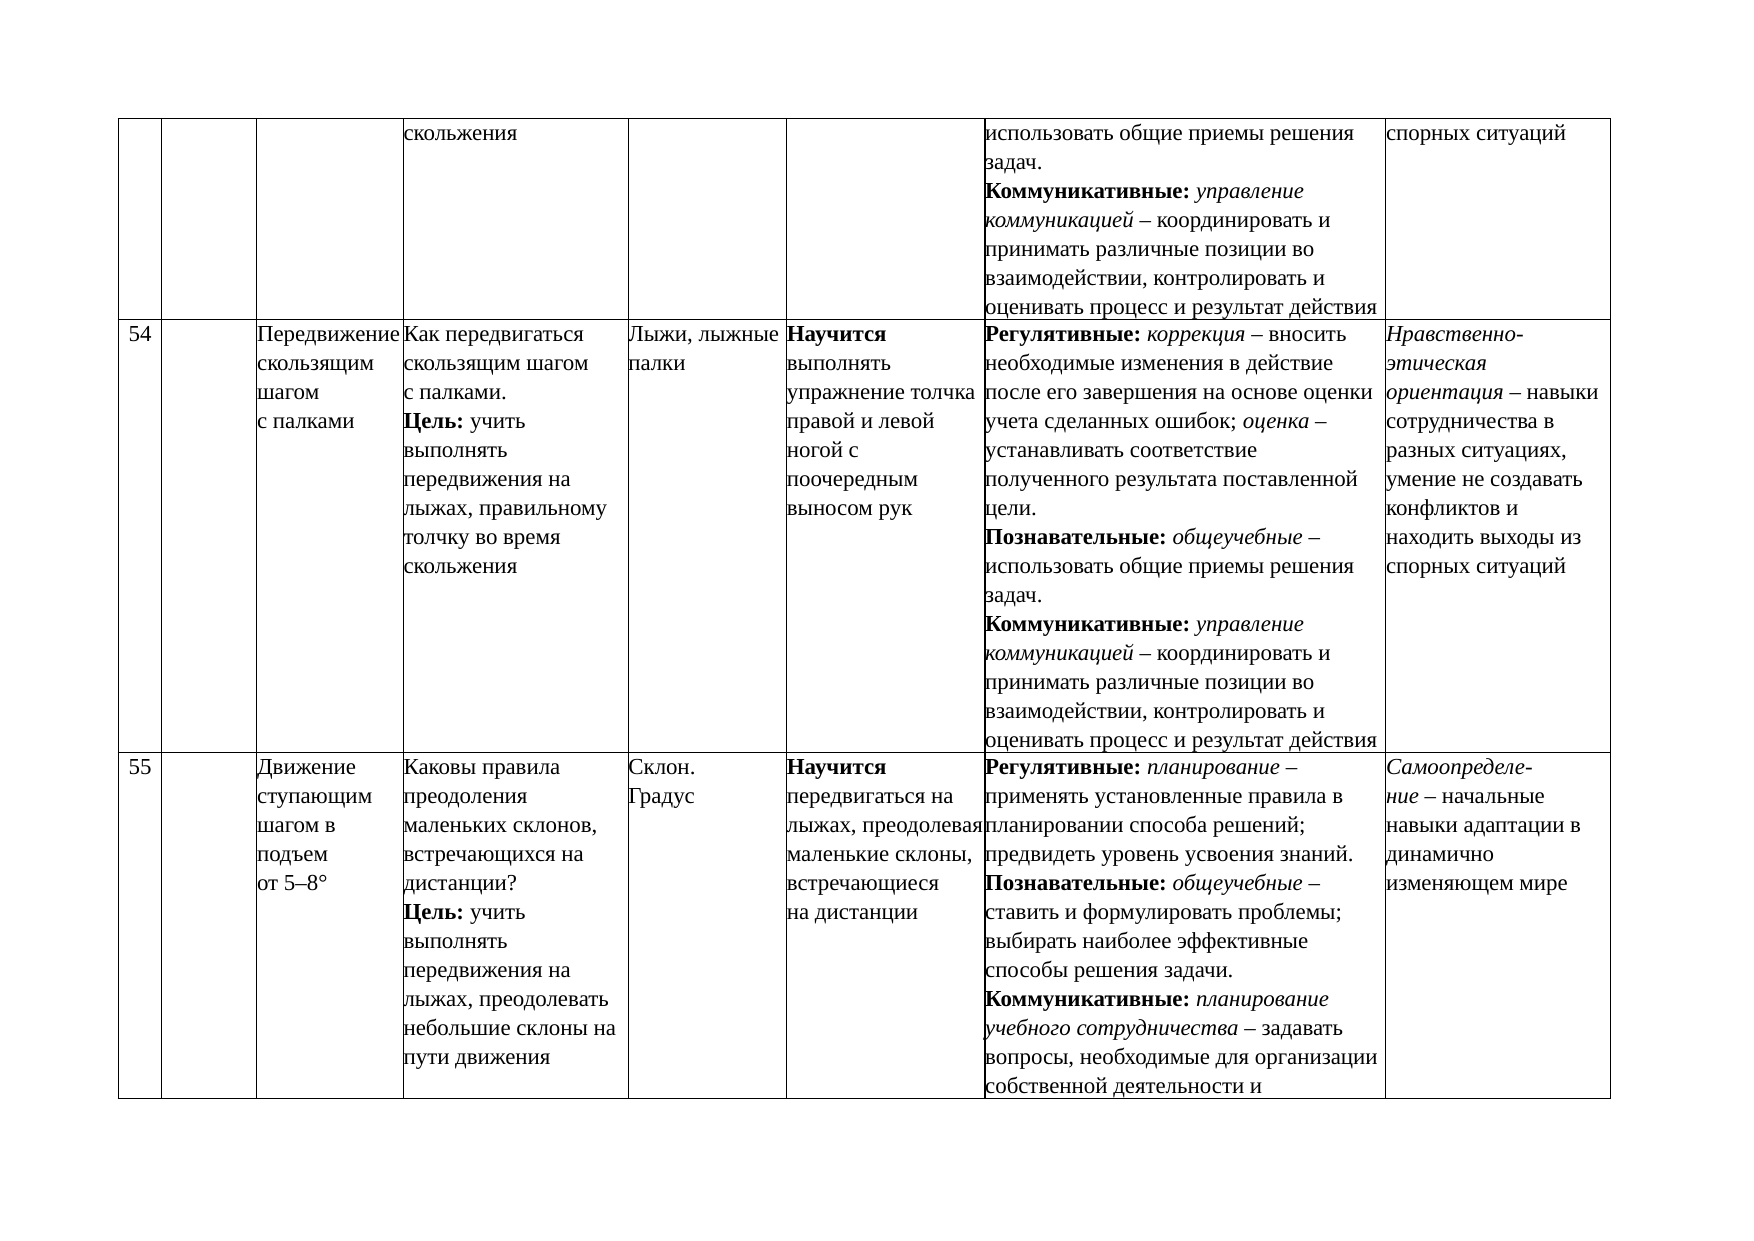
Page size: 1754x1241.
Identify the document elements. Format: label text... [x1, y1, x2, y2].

table_cell [1614, 319, 1621, 752]
table_cell Нравственно-этическая ориентация – навыки сотрудничества в разных ситуациях, умение не создавать конфликтов и находить выходы из спорных ситуаций [1386, 320, 1610, 752]
table_cell [162, 320, 256, 752]
table_cell Как передвигаться скользящим шагом с палками. Цель: учить выполнять передвижения на лыжах, правильному толчку во время скольжения [404, 320, 628, 752]
table_cell 55 [119, 753, 161, 1098]
table_cell [629, 119, 786, 319]
table_cell использовать общие приемы решения задач. Коммуникативные: управление коммуникацией – координировать и принимать различные позиции во взаимодействии, контролировать и оценивать процесс и результат действия [986, 119, 1385, 319]
table_cell Научится передвигаться на лыжах, преодолевая маленькие склоны, встречающиеся на дистанции [787, 753, 984, 1098]
table_cell [257, 119, 403, 319]
table_cell [162, 119, 256, 319]
table_cell [162, 753, 256, 1098]
table_cell Склон. Градус [629, 753, 786, 1098]
table_cell [1614, 752, 1621, 1098]
table_cell Каковы правила преодоления маленьких склонов, встречающихся на дистанции? Цель: учить выполнять передвижения на лыжах, преодолевать небольшие склоны на пути движения [404, 753, 628, 1098]
table_cell Передвижение скользящим шагом с палками [257, 320, 403, 752]
table_cell Лыжи, лыжные палки [629, 320, 786, 752]
table_cell Самоопределе- ние – начальные навыки адаптации в динамично изменяющем мире [1386, 753, 1610, 1098]
table_cell [1614, 118, 1621, 319]
table_cell Движение ступающим шагом в подъем от 5–8° [257, 753, 403, 1098]
table_cell Регулятивные: планирование – применять установленные правила в планировании способа решений; предвидеть уровень усвоения знаний. Познавательные: общеучебные – ставить и формулировать проблемы; выбирать наиболее эффективные способы решения задачи. Коммуникативные: планирование учебного сотрудничества – задавать вопросы, необходимые для организации собственной деятельности и [986, 753, 1385, 1098]
table_cell [119, 119, 161, 319]
table_cell спорных ситуаций [1386, 119, 1610, 319]
table_cell Регулятивные: коррекция – вносить необходимые изменения в действие после его завершения на основе оценки учета сделанных ошибок; оценка – устанавливать соответствие полученного результата поставленной цели. Познавательные: общеучебные – использовать общие приемы решения задач. Коммуникативные: управление коммуникацией – координировать и принимать различные позиции во взаимодействии, контролировать и оценивать процесс и результат действия [986, 320, 1385, 752]
table_cell Научится выполнять упражнение толчка правой и левой ногой с поочередным выносом рук [787, 320, 984, 752]
table_cell [787, 119, 984, 319]
table_cell скольжения [404, 119, 628, 319]
table_cell 54 [119, 320, 161, 752]
